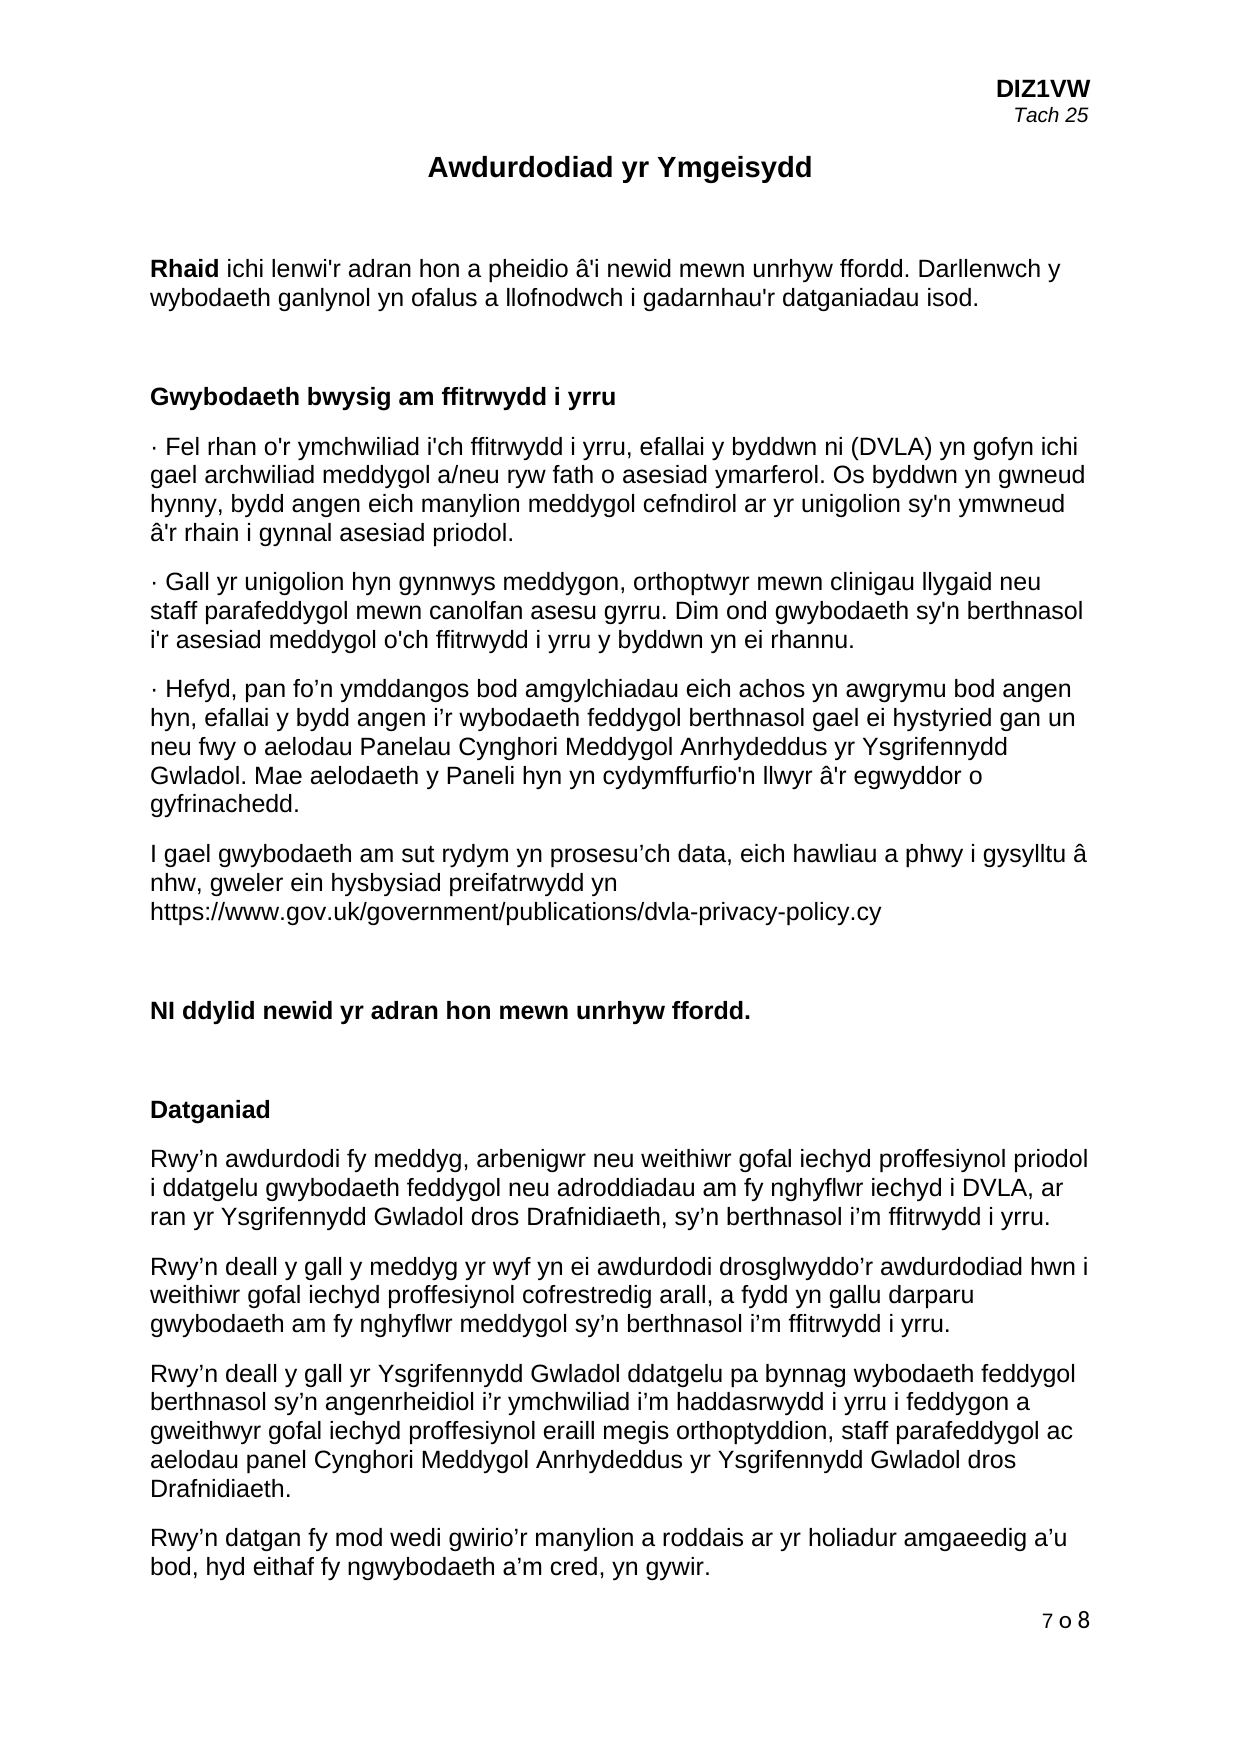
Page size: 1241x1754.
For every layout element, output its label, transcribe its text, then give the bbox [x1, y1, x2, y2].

text Awdurdodiad yr Ymgeisydd [150, 150, 1090, 183]
text · Gall yr unigolion hyn gynnwys meddygon, orthoptwyr mewn clinigau llygaid neu staff parafeddygol mewn canolfan asesu gyrru. Dim ond gwybodaeth sy'n berthnasol i'r asesiad meddygol o'ch ffitrwydd i yrru y byddwn yn ei rhannu. [150, 567, 1090, 653]
text Rwy’n deall y gall y meddyg yr wyf yn ei awdurdodi drosglwyddo’r awdurdodiad hwn i weithiwr gofal iechyd proffesiynol cofrestredig arall, a fydd yn gallu darparu gwybodaeth am fy nghyflwr meddygol sy’n berthnasol i’m ffitrwydd i yrru. [150, 1251, 1090, 1338]
text I gael gwybodaeth am sut rydym yn prosesu’ch data, eich hawliau a phwy i gysylltu â nhw, gweler ein hysbysiad preifatrwydd yn https://www.gov.uk/government/publications/dvla-privacy-policy.cy [150, 839, 1090, 925]
text · Hefyd, pan fo’n ymddangos bod amgylchiadau eich achos yn awgrymu bod angen hyn, efallai y bydd angen i’r wybodaeth feddygol berthnasol gael ei hystyried gan un neu fwy o aelodau Panelau Cynghori Meddygol Anrhydeddus yr Ysgrifennydd Gwladol. Mae aelodaeth y Paneli hyn yn cydymffurfio'n llwyr â'r egwyddor o gyfrinachedd. [150, 674, 1090, 818]
text Rhaid ichi lenwi'r adran hon a pheidio â'i newid mewn unrhyw ffordd. Darllenwch y wybodaeth ganlynol yn ofalus a llofnodwch i gadarnhau'r datganiadau isod. [150, 254, 1090, 311]
text NI ddylid newid yr adran hon mewn unrhyw ffordd. [150, 996, 1090, 1024]
text · Fel rhan o'r ymchwiliad i'ch ffitrwydd i yrru, efallai y byddwn ni (DVLA) yn gofyn ichi gael archwiliad meddygol a/neu ryw fath o asesiad ymarferol. Os byddwn yn gwneud hynny, bydd angen eich manylion meddygol cefndirol ar yr unigolion sy'n ymwneud â'r rhain i gynnal asesiad priodol. [150, 431, 1090, 546]
text Rwy’n awdurdodi fy meddyg, arbenigwr neu weithiwr gofal iechyd proffesiynol priodol i ddatgelu gwybodaeth feddygol neu adroddiadau am fy nghyflwr iechyd i DVLA, ar ran yr Ysgrifennydd Gwladol dros Drafnidiaeth, sy’n berthnasol i’m ffitrwydd i yrru. [150, 1144, 1090, 1231]
text Rwy’n datgan fy mod wedi gwirio’r manylion a roddais ar yr holiadur amgaeedig a’u bod, hyd eithaf fy ngwybodaeth a’m cred, yn gywir. [150, 1523, 1090, 1581]
text Rwy’n deall y gall yr Ysgrifennydd Gwladol ddatgelu pa bynnag wybodaeth feddygol berthnasol sy’n angenrheidiol i’r ymchwiliad i’m haddasrwydd i yrru i feddygon a gweithwyr gofal iechyd proffesiynol eraill megis orthoptyddion, staff parafeddygol ac aelodau panel Cynghori Meddygol Anrhydeddus yr Ysgrifennydd Gwladol dros Drafnidiaeth. [150, 1358, 1090, 1502]
text Datganiad [150, 1095, 1090, 1123]
text Gwybodaeth bwysig am ffitrwydd i yrru [150, 382, 1090, 411]
